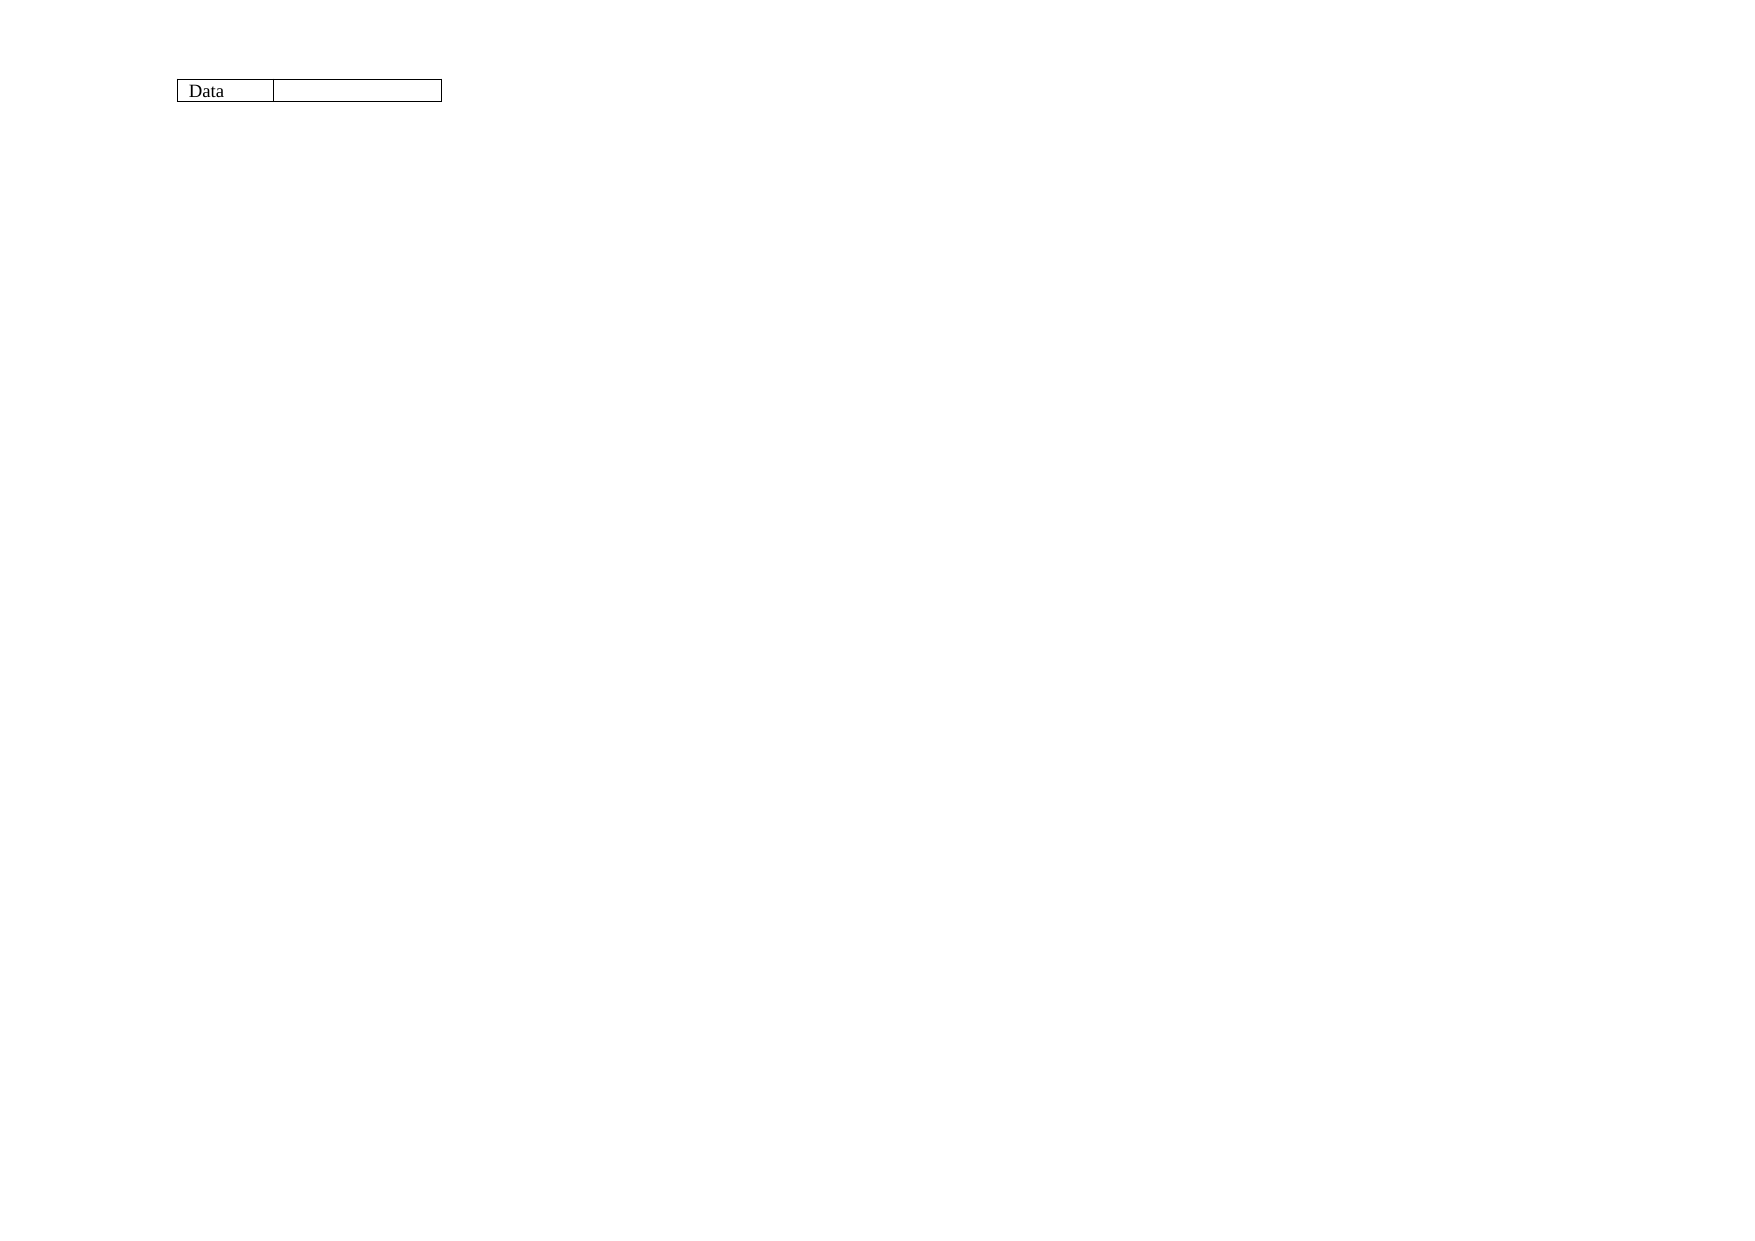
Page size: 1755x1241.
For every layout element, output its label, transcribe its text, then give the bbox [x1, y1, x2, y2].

table_header Data [178, 80, 273, 101]
table_header [274, 80, 441, 101]
